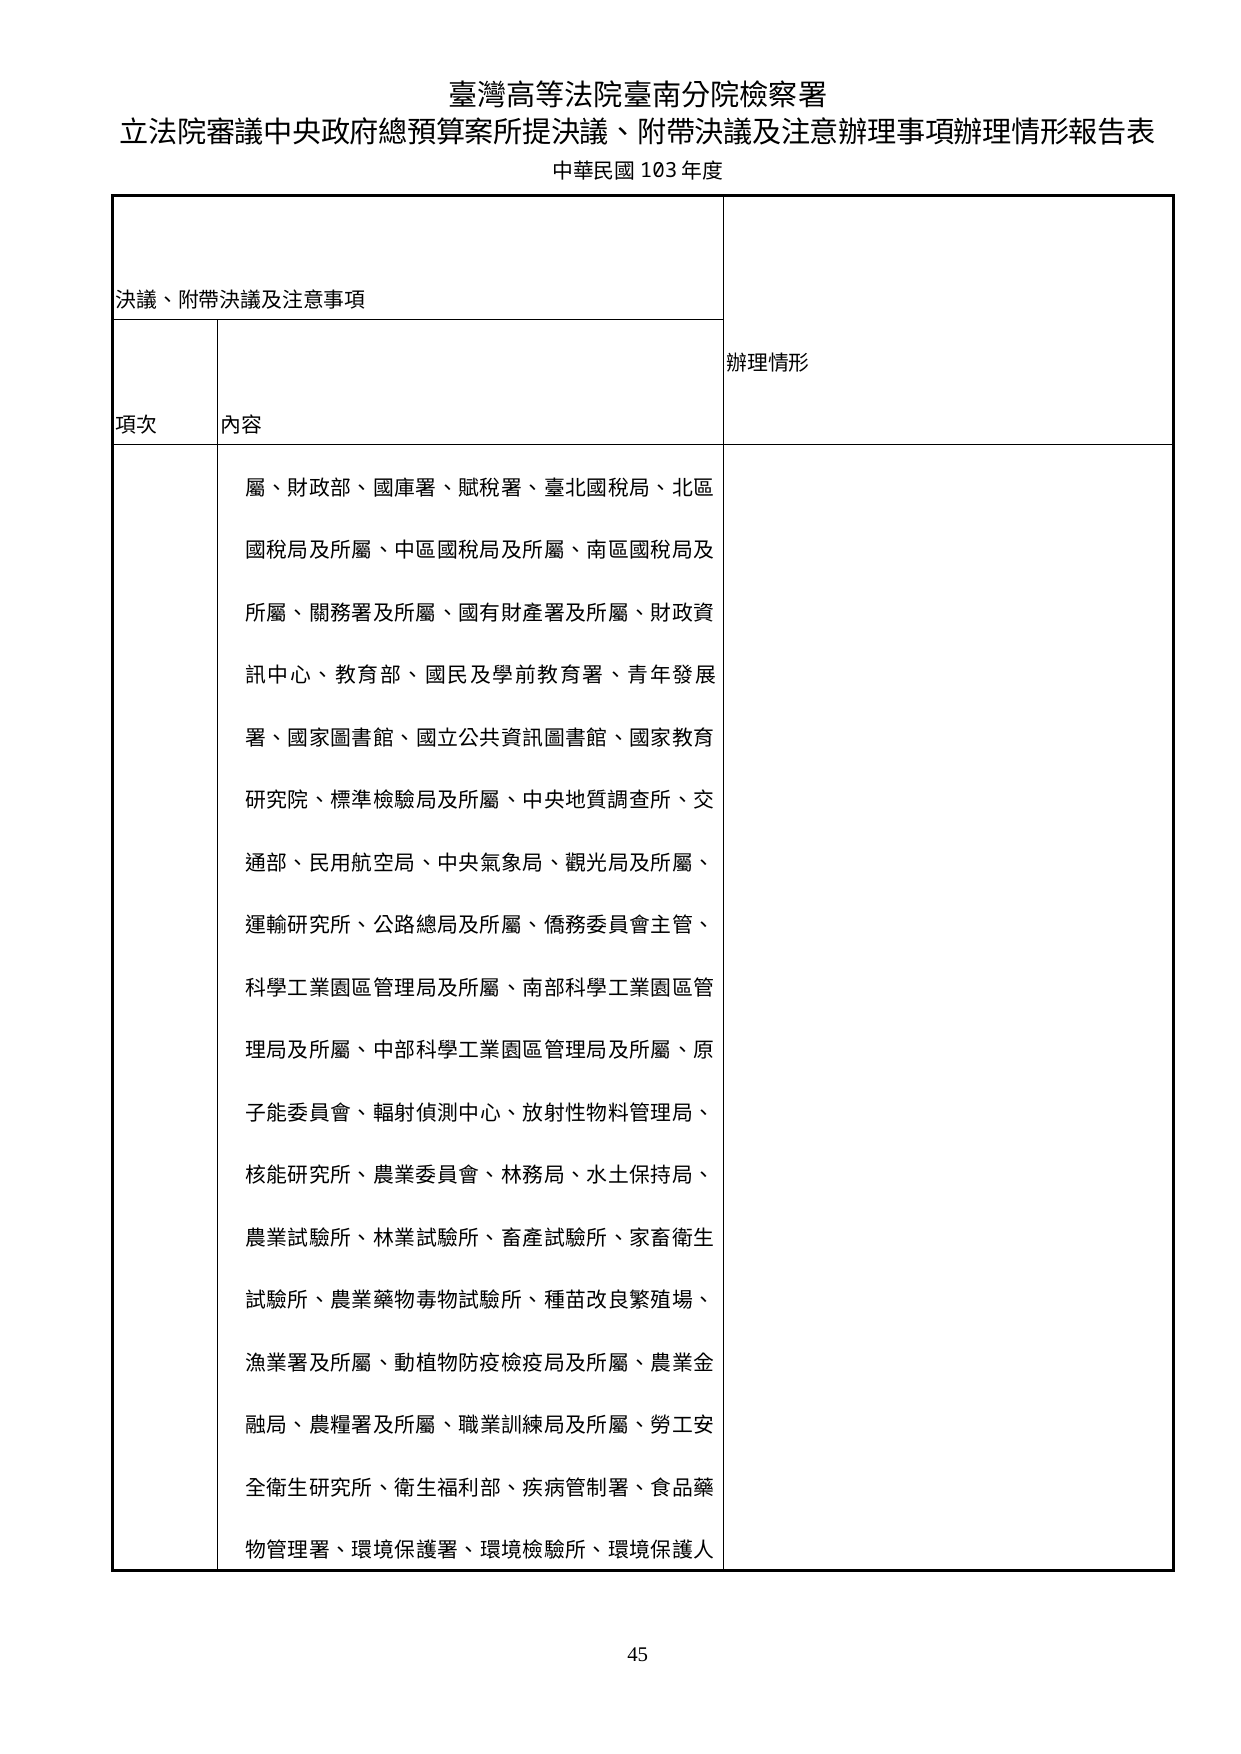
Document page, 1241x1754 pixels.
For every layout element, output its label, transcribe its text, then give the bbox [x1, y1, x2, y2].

table_cell 項次 [114, 320, 217, 444]
table_cell 內容 [218, 320, 723, 444]
table_header 決議、附帶決議及注意事項 [114, 197, 723, 319]
table_cell [724, 445, 1172, 1569]
table_cell 屬、財政部、國庫署、賦稅署、臺北國稅局、北區國稅局及所屬、中區國稅局及所屬、南區國稅局及所屬、關務署及所屬、國有財產署及所屬、財政資訊中心、教育部、國民及學前教育署、青年發展署、國家圖書館、國立公共資訊圖書館、國家教育研究院、標準檢驗局及所屬、中央地質調查所、交通部、民用航空局、中央氣象局、觀光局及所屬、運輸研究所、公路總局及所屬、僑務委員會主管、科學工業園區管理局及所屬、南部科學工業園區管理局及所屬、中部科學工業園區管理局及所屬、原子能委員會、輻射偵測中心、放射性物料管理局、核能研究所、農業委員會、林務局、水土保持局、農業試驗所、林業試驗所、畜產試驗所、家畜衛生試驗所、農業藥物毒物試驗所、種苗改良繁殖場、漁業署及所屬、動植物防疫檢疫局及所屬、農業金融局、農糧署及所屬、職業訓練局及所屬、勞工安全衛生研究所、衛生福利部、疾病管制署、食品藥物管理署、環境保護署、環境檢驗所、環境保護人 [218, 445, 723, 1569]
table_cell [114, 445, 217, 1569]
table_header 辦理情形 [724, 197, 1172, 444]
